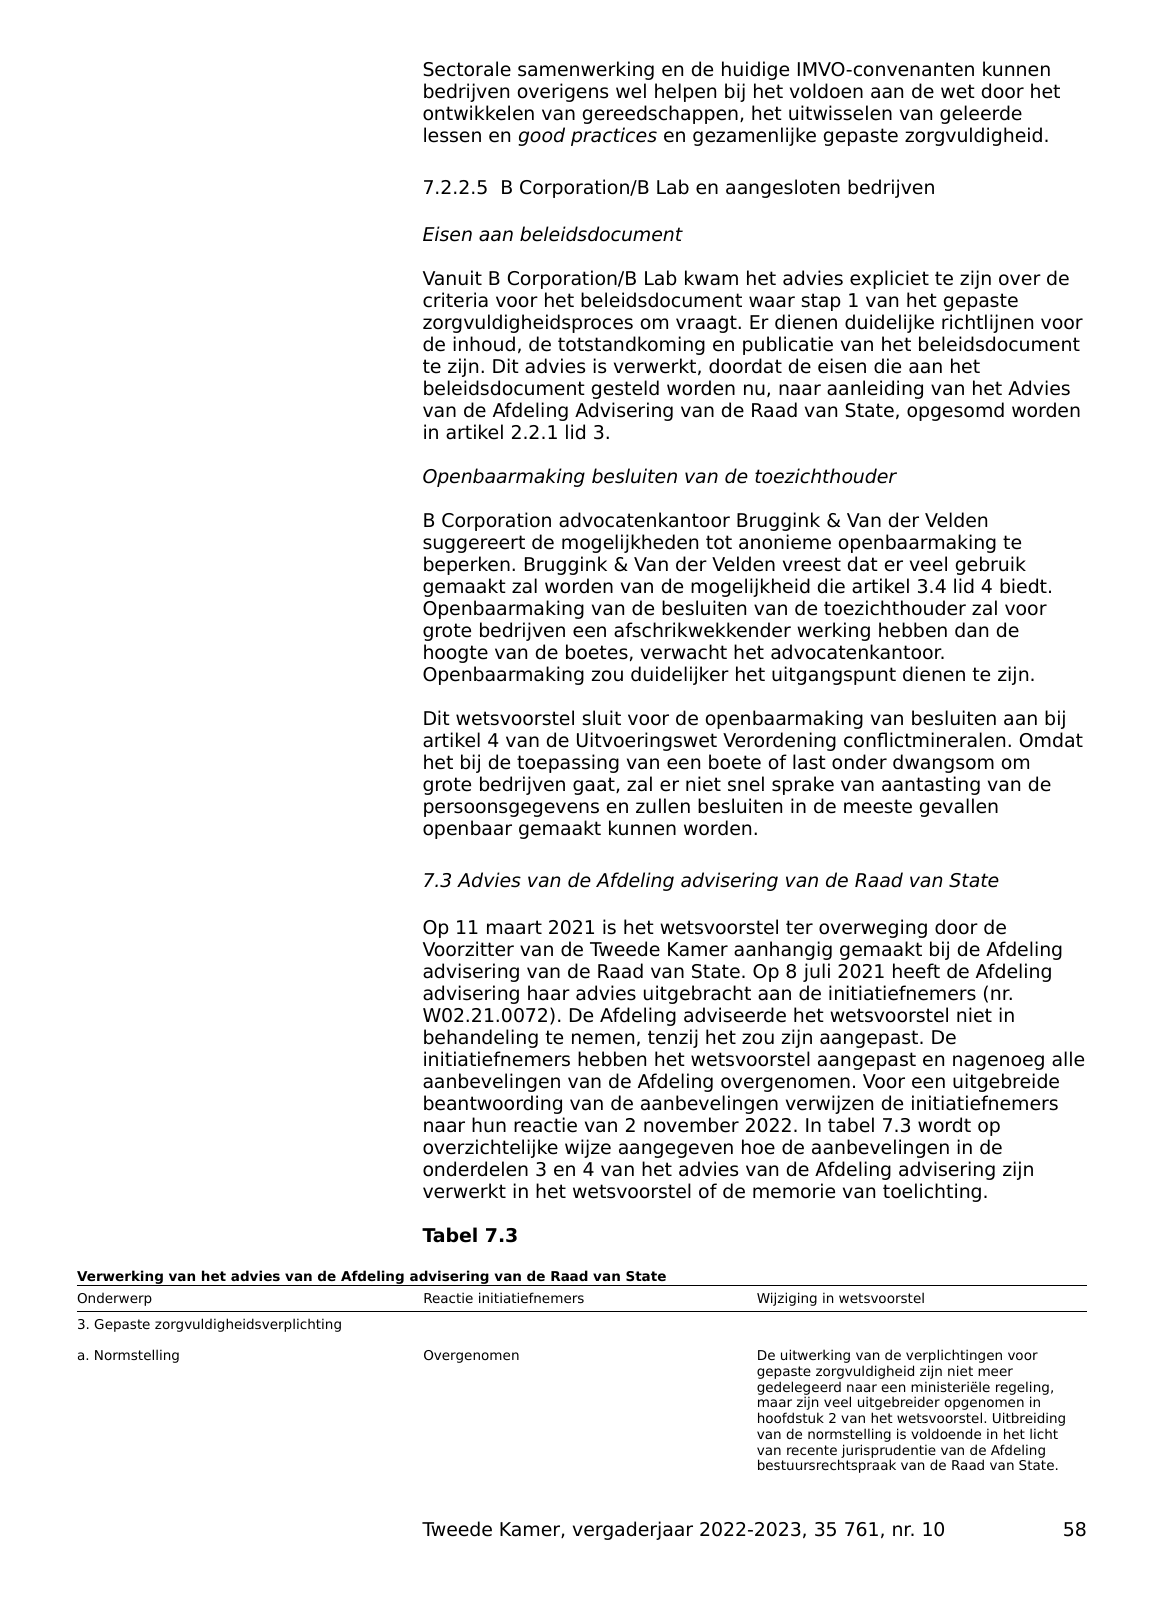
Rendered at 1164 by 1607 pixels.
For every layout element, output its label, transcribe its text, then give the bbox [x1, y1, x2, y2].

table_cell Wijziging in wetsvoorstel [751, 1286, 1087, 1311]
subtitle Eisen aan beleidsdocument [422, 224, 1087, 246]
table_cell [751, 1312, 1087, 1332]
table_cell 3. Gepaste zorgvuldigheidsverplichting [77, 1312, 417, 1332]
table_cell a. Normstelling [77, 1348, 417, 1474]
table_cell [417, 1312, 751, 1332]
table_cell [751, 1332, 1087, 1348]
table_cell [77, 1332, 417, 1348]
subtitle 7.3 Advies van de Afdeling advisering van de Raad van State [422, 870, 1087, 892]
subtitle 7.2.2.5 B Corporation/B Lab en aangesloten bedrijven [422, 177, 1087, 199]
table_header Verwerking van het advies van de Afdeling advisering van de Raad van State [77, 1269, 1087, 1285]
text Sectorale samenwerking en de huidige IMVO-convenanten kunnen bedrijven overigens wel helpen bij het voldoen aan de wet door het ontwikkelen van gereedschappen, het uitwisselen van geleerde lessen en good practices en gezamenlijke gepaste zorgvuldigheid. [422, 59, 1087, 147]
text Op 11 maart 2021 is het wetsvoorstel ter overweging door de Voorzitter van de Tweede Kamer aanhangig gemaakt bij de Afdeling advisering van de Raad van State. Op 8 juli 2021 heeft de Afdeling advisering haar advies uitgebracht aan de initiatiefnemers (nr. W02.21.0072). De Afdeling adviseerde het wetsvoorstel niet in behandeling te nemen, tenzij het zou zijn aangepast. De initiatiefnemers hebben het wetsvoorstel aangepast en nagenoeg alle aanbevelingen van de Afdeling overgenomen. Voor een uitgebreide beantwoording van de aanbevelingen verwijzen de initiatiefnemers naar hun reactie van 2 november 2022. In tabel 7.3 wordt op overzichtelijke wijze aangegeven hoe de aanbevelingen in de onderdelen 3 en 4 van het advies van de Afdeling advisering zijn verwerkt in het wetsvoorstel of de memorie van toelichting. [422, 917, 1087, 1203]
table_cell [417, 1332, 751, 1348]
table_cell Overgenomen [417, 1348, 751, 1474]
table_cell Reactie initiatiefnemers [417, 1286, 751, 1311]
subtitle Openbaarmaking besluiten van de toezichthouder [422, 466, 1087, 488]
table_cell De uitwerking van de verplichtingen voor gepaste zorgvuldigheid zijn niet meer gedelegeerd naar een ministeriële regeling, maar zijn veel uitgebreider opgenomen in hoofdstuk 2 van het wetsvoorstel. Uitbreiding van de normstelling is voldoende in het licht van recente jurisprudentie van de Afdeling bestuursrechtspraak van de Raad van State. [751, 1348, 1087, 1474]
text B Corporation advocatenkantoor Bruggink & Van der Velden suggereert de mogelijkheden tot anonieme openbaarmaking te beperken. Bruggink & Van der Velden vreest dat er veel gebruik gemaakt zal worden van de mogelijkheid die artikel 3.4 lid 4 biedt. Openbaarmaking van de besluiten van de toezichthouder zal voor grote bedrijven een afschrikwekkender werking hebben dan de hoogte van de boetes, verwacht het advocatenkantoor. Openbaarmaking zou duidelijker het uitgangspunt dienen te zijn. [422, 510, 1087, 686]
table_cell Onderwerp [77, 1286, 417, 1311]
subtitle Tabel 7.3 [422, 1225, 1087, 1247]
text Vanuit B Corporation/B Lab kwam het advies expliciet te zijn over de criteria voor het beleidsdocument waar stap 1 van het gepaste zorgvuldigheidsproces om vraagt. Er dienen duidelijke richtlijnen voor de inhoud, de totstandkoming en publicatie van het beleidsdocument te zijn. Dit advies is verwerkt, doordat de eisen die aan het beleidsdocument gesteld worden nu, naar aanleiding van het Advies van de Afdeling Advisering van de Raad van State, opgesomd worden in artikel 2.2.1 lid 3. [422, 268, 1087, 444]
text Dit wetsvoorstel sluit voor de openbaarmaking van besluiten aan bij artikel 4 van de Uitvoeringswet Verordening conflictmineralen. Omdat het bij de toepassing van een boete of last onder dwangsom om grote bedrijven gaat, zal er niet snel sprake van aantasting van de persoonsgegevens en zullen besluiten in de meeste gevallen openbaar gemaakt kunnen worden. [422, 708, 1087, 840]
